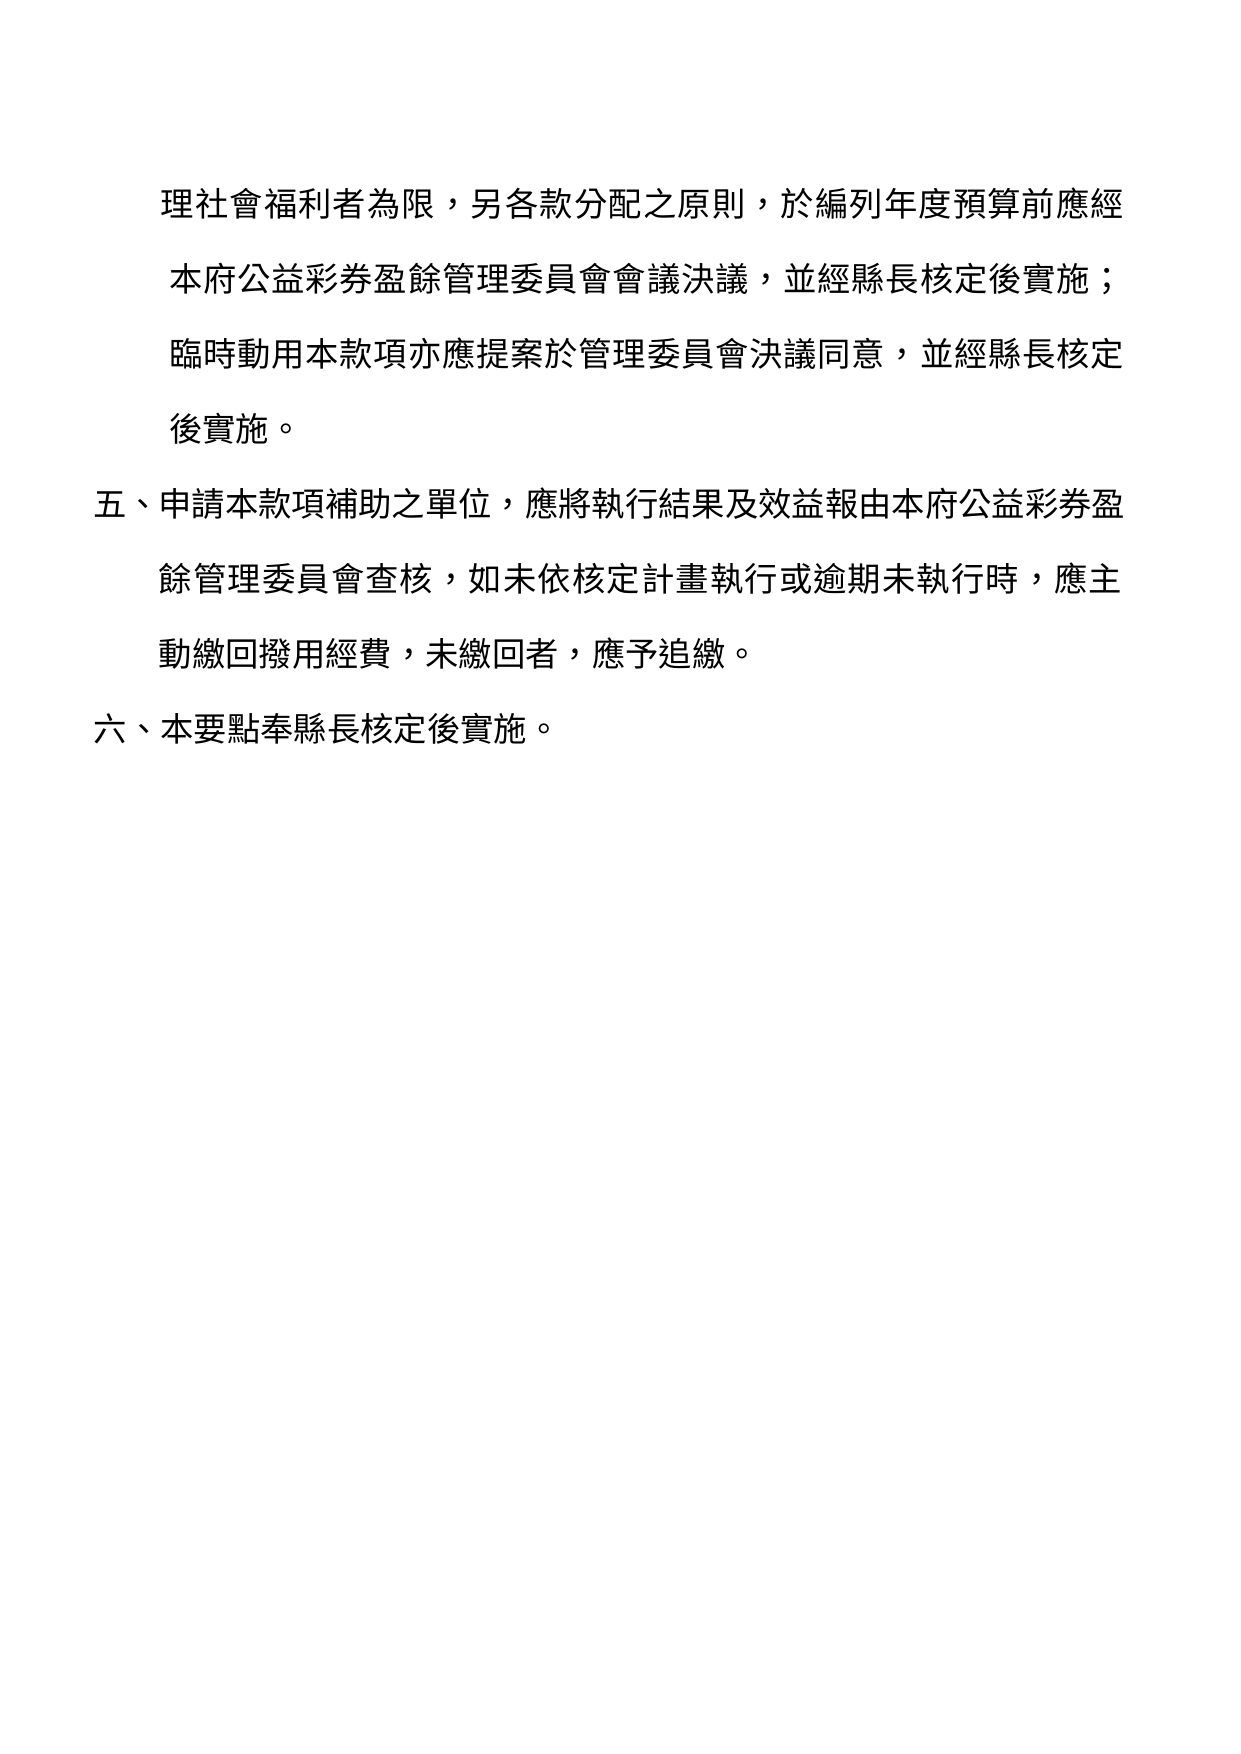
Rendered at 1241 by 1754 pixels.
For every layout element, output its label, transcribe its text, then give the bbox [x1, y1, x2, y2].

text 理社會福利者為限，另各款分配之原則，於編列年度預算前應經本府公益彩券盈餘管理委員會會議決議，並經縣長核定後實施；臨時動用本款項亦應提案於管理委員會決議同意，並經縣長核定後實施。 [161, 164, 1125, 464]
text 六、本要點奉縣長核定後實施。 [94, 689, 1125, 764]
text 五、申請本款項補助之單位，應將執行結果及效益報由本府公益彩券盈餘管理委員會查核，如未依核定計畫執行或逾期未執行時，應主動繳回撥用經費，未繳回者，應予追繳。 [94, 464, 1125, 689]
